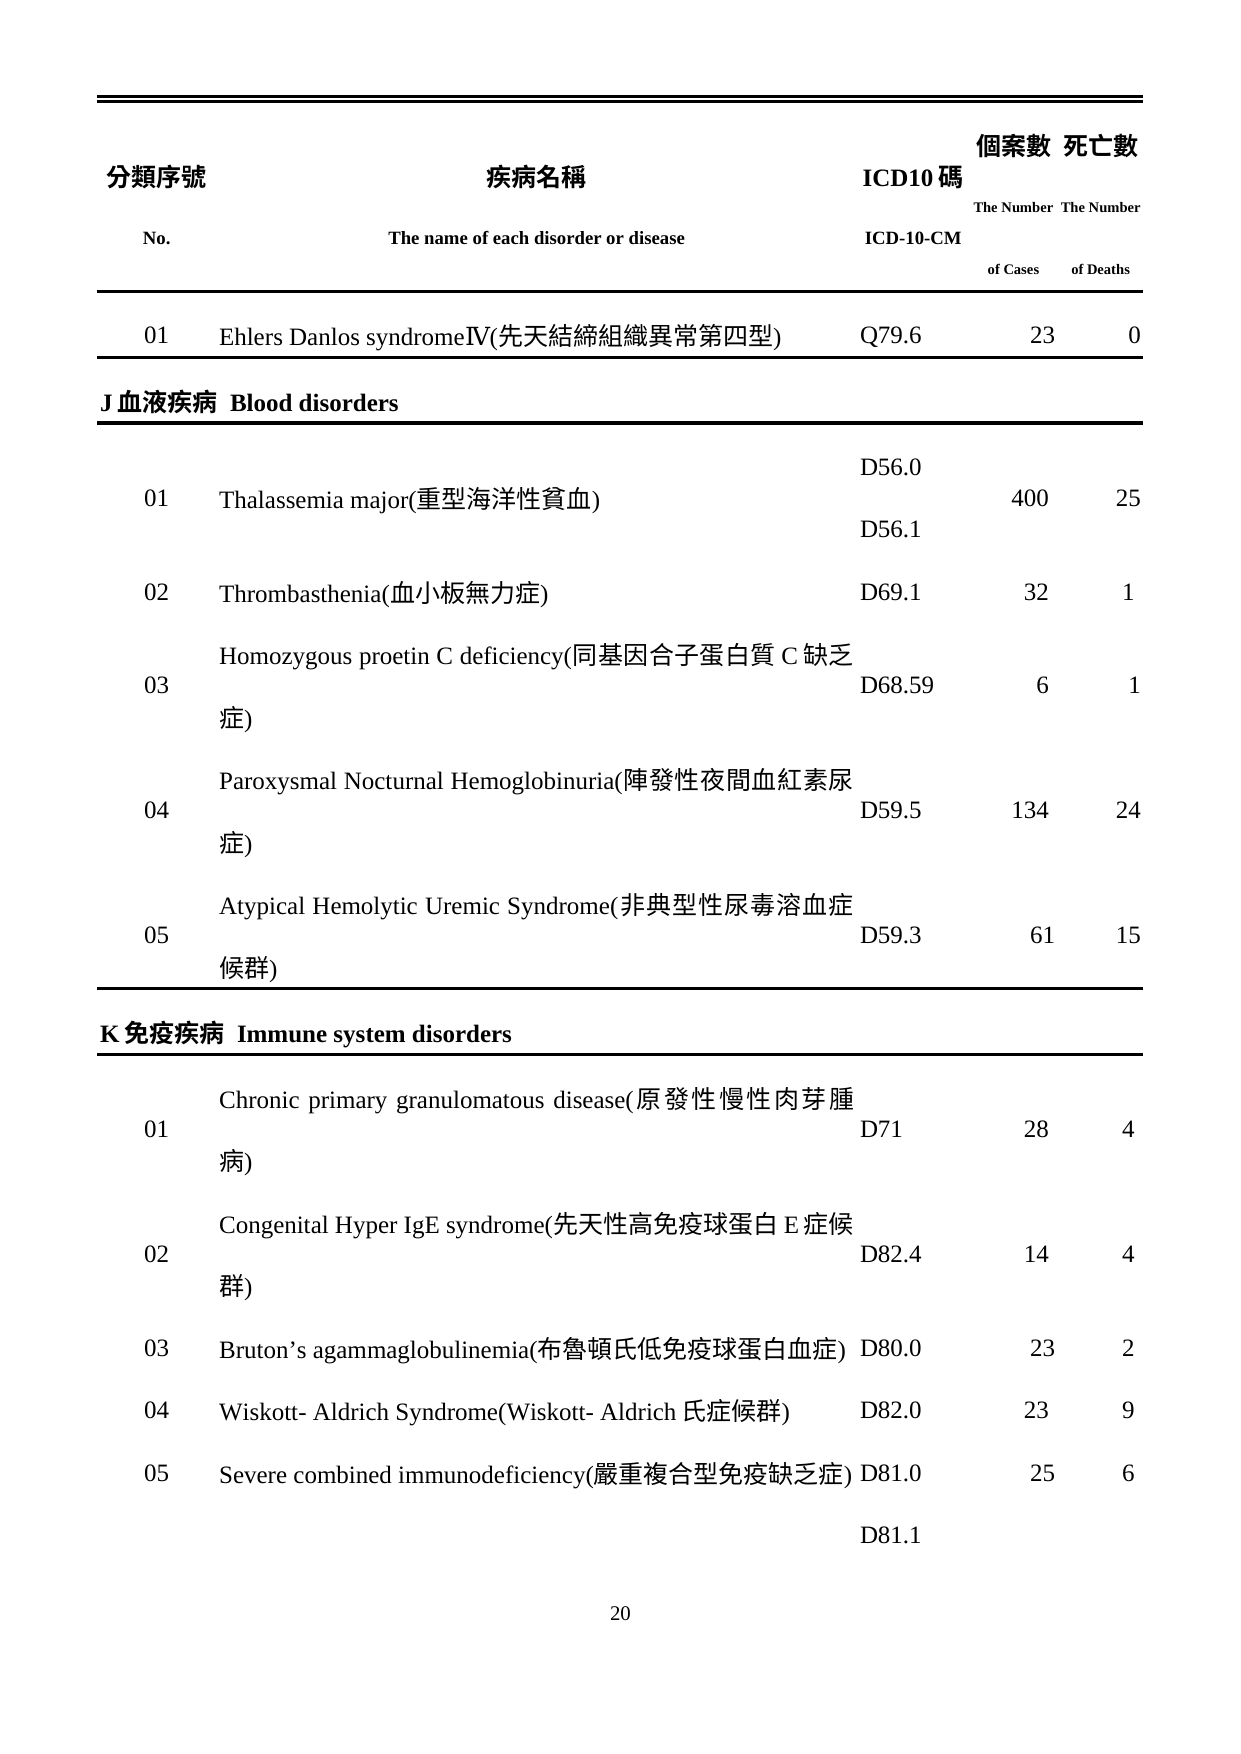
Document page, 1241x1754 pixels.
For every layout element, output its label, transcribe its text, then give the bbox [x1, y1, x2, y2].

table_cell D68.59 [857, 612, 969, 737]
table_cell 4 [1058, 1181, 1143, 1306]
table_cell 23 [969, 1306, 1057, 1368]
table_cell 9 [1058, 1368, 1143, 1431]
table_cell 2 [1058, 1306, 1143, 1368]
table_cell 01 [97, 293, 216, 356]
table_cell 4 [1058, 1056, 1143, 1181]
table_cell Chronic primary granulomatous disease(原發性慢性肉芽腫病) [216, 1056, 857, 1181]
table_cell 400 [969, 425, 1057, 549]
table_cell D82.0 [857, 1368, 969, 1431]
table_cell D69.1 [857, 550, 969, 612]
table_cell Paroxysmal Nocturnal Hemoglobinuria(陣發性夜間血紅素尿症) [216, 737, 857, 862]
table_cell K免疫疾病 Immune system disorders [97, 990, 1143, 1053]
table_cell 134 [969, 737, 1057, 862]
table_cell Thrombasthenia(血小板無力症) [216, 550, 857, 612]
table_cell Homozygous proetin C deficiency(同基因合子蛋白質C缺乏症) [216, 612, 857, 737]
table_cell 14 [969, 1181, 1057, 1306]
table_header 疾病名稱 The name of each disorder or disease [216, 103, 857, 290]
table_cell 05 [97, 862, 216, 987]
table_cell 23 [969, 1368, 1057, 1431]
table_cell D56.0 D56.1 [857, 425, 969, 549]
table_cell D81.0 D81.1 [857, 1431, 969, 1556]
table_cell 6 [969, 612, 1057, 737]
table_cell 1 [1058, 612, 1143, 737]
table_cell 02 [97, 550, 216, 612]
table_cell 05 [97, 1431, 216, 1556]
table_cell 02 [97, 1181, 216, 1306]
table_header 死亡數 The Number of Deaths [1058, 103, 1143, 290]
table_cell Bruton’s agammaglobulinemia(布魯頓氏低免疫球蛋白血症) [216, 1306, 857, 1368]
table_cell 04 [97, 1368, 216, 1431]
table_cell 28 [969, 1056, 1057, 1181]
table_cell Congenital Hyper IgE syndrome(先天性高免疫球蛋白E症候群) [216, 1181, 857, 1306]
table_cell D82.4 [857, 1181, 969, 1306]
table_cell 24 [1058, 737, 1143, 862]
table_cell 1 [1058, 550, 1143, 612]
table_cell 04 [97, 737, 216, 862]
table_cell 01 [97, 1056, 216, 1181]
table_cell Severe combined immunodeficiency(嚴重複合型免疫缺乏症) [216, 1431, 857, 1556]
table_header ICD10碼 ICD-10-CM [857, 103, 969, 290]
table_cell D59.5 [857, 737, 969, 862]
table_cell 23 [969, 293, 1057, 356]
table_cell 32 [969, 550, 1057, 612]
table_header 個案數 The Number of Cases [969, 103, 1057, 290]
table_cell Q79.6 [857, 293, 969, 356]
table_cell 03 [97, 612, 216, 737]
table_cell D71 [857, 1056, 969, 1181]
table_cell Atypical Hemolytic Uremic Syndrome(非典型性尿毒溶血症候群) [216, 862, 857, 987]
table_cell 61 [969, 862, 1057, 987]
table_cell 6 [1058, 1431, 1143, 1556]
table_cell Ehlers Danlos syndromeⅣ(先天結締組織異常第四型) [216, 293, 857, 356]
table_cell D80.0 [857, 1306, 969, 1368]
table_cell Wiskott- Aldrich Syndrome(Wiskott- Aldrich氏症候群) [216, 1368, 857, 1431]
table_cell 15 [1058, 862, 1143, 987]
table_header 分類序號 No. [97, 103, 216, 290]
table_cell 01 [97, 425, 216, 549]
table_cell Thalassemia major(重型海洋性貧血) [216, 425, 857, 549]
table_cell J血液疾病 Blood disorders [97, 359, 1143, 421]
table_cell 25 [1058, 425, 1143, 549]
table_cell 03 [97, 1306, 216, 1368]
table_cell 0 [1058, 293, 1143, 356]
table_cell 25 [969, 1431, 1057, 1556]
table_cell D59.3 [857, 862, 969, 987]
